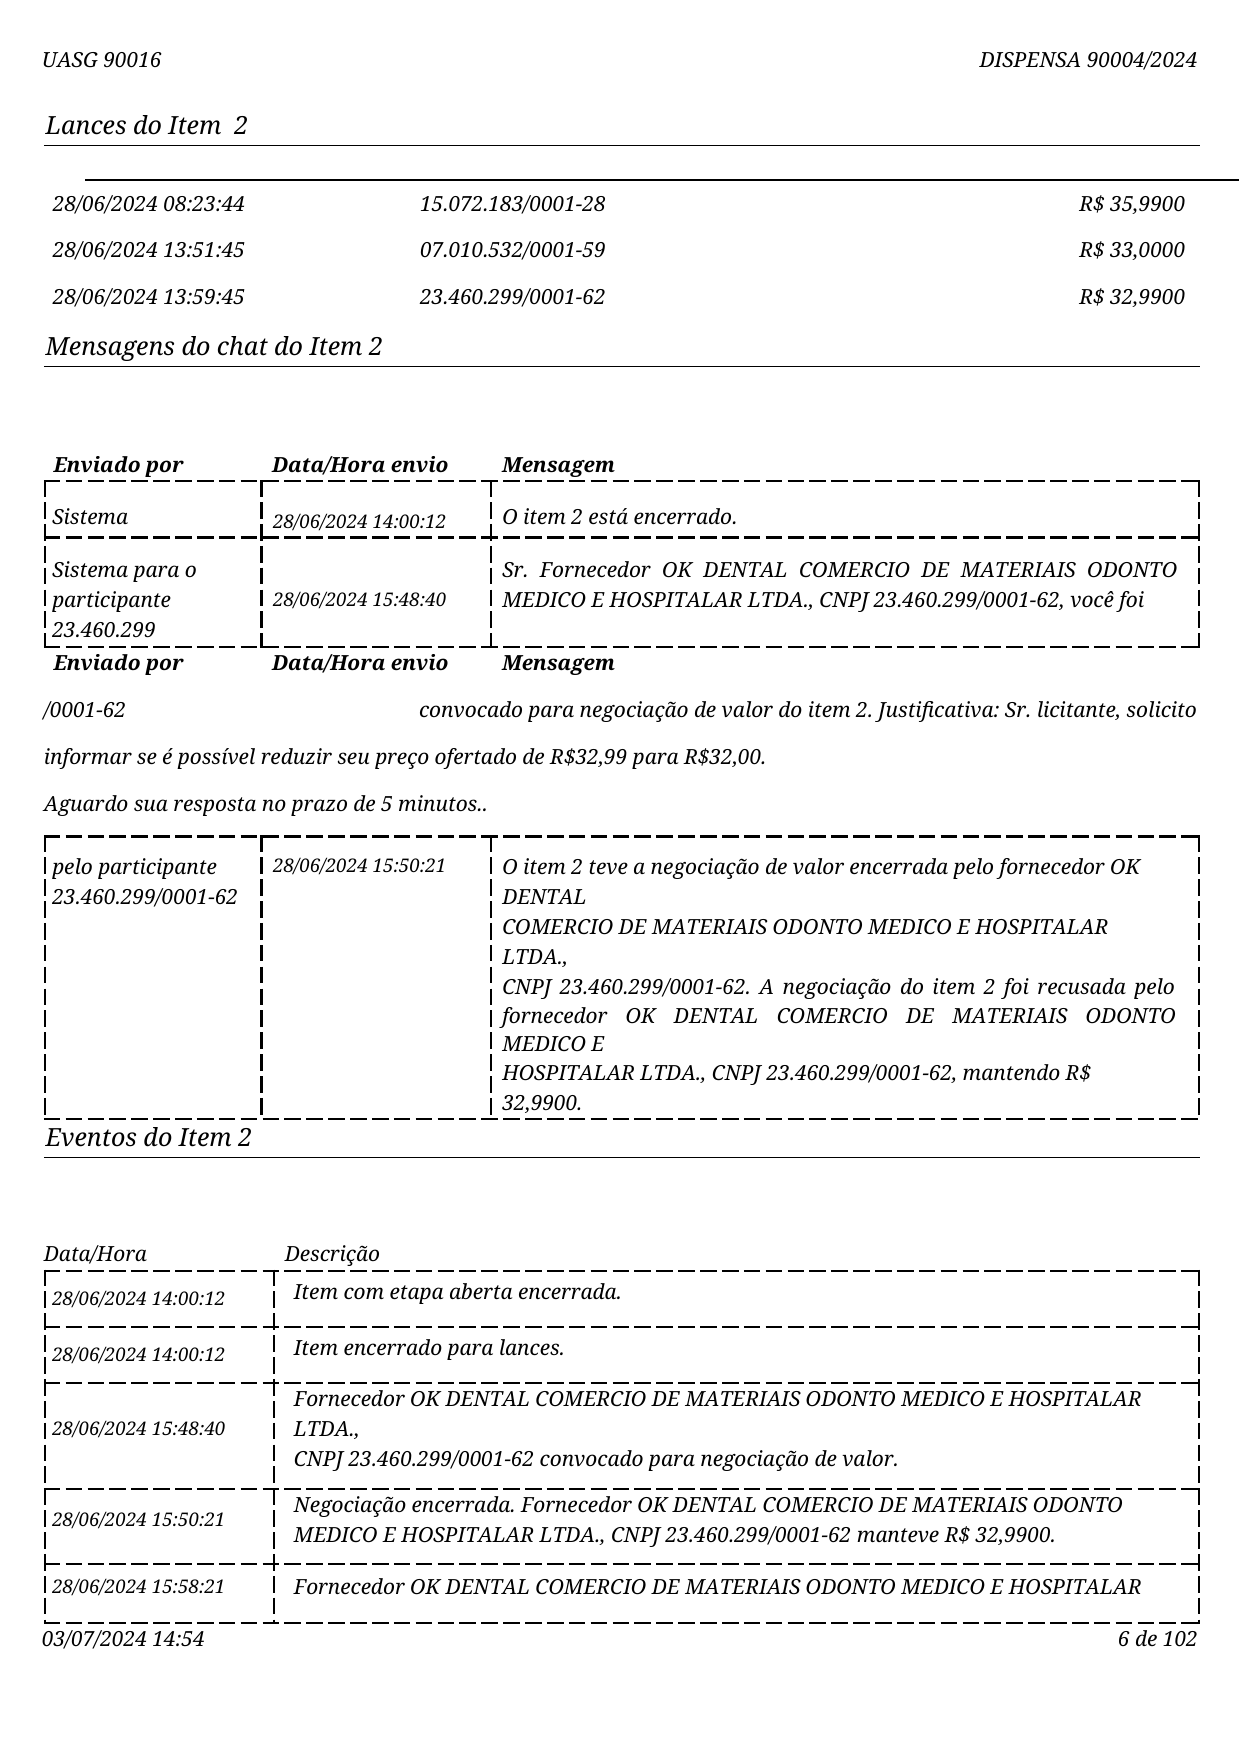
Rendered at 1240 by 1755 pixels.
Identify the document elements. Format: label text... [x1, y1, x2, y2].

table_header pelo participante 23.460.299/0001-62 [45, 835, 261, 1118]
text Eventos do Item 2 [45, 1120, 1200, 1154]
text Aguardo sua resposta no prazo de 5 minutos.. [44, 789, 1200, 817]
table_cell 28/06/2024 15:50:21 [45, 1488, 274, 1563]
table_header 28/06/2024 14:00:12 [45, 1270, 274, 1326]
text Mensagens do chat do Item 2 [45, 329, 1200, 363]
table_cell 28/06/2024 15:58:21 [45, 1563, 274, 1622]
table_cell Fornecedor OK DENTAL COMERCIO DE MATERIAIS ODONTO MEDICO E HOSPITALAR [274, 1563, 1199, 1622]
text Enviado por Data/Hora envio Mensagem [44, 648, 1200, 677]
text Enviado por Data/Hora envio Mensagem [44, 450, 1200, 478]
text /0001-62 convocado para negociação de valor do item 2. Justificativa: Sr. licitante, solicito [44, 695, 1200, 723]
table_cell Sistema para o participante 23.460.299 [45, 536, 261, 646]
text 28/06/2024 13:51:45 07.010.532/0001-59 R$ 33,0000 [44, 235, 1200, 264]
table_cell Sr. Fornecedor OK DENTAL COMERCIO DE MATERIAIS ODONTO MEDICO E HOSPITALAR LTDA., CNPJ 23.460.299/0001-62, você foi [491, 536, 1199, 646]
text informar se é possível reduzir seu preço ofertado de R$32,99 para R$32,00. [44, 742, 1200, 770]
text 28/06/2024 13:59:45 23.460.299/0001-62 R$ 32,9900 [44, 282, 1200, 311]
table_cell 28/06/2024 14:00:12 [45, 1326, 274, 1382]
table_cell Fornecedor OK DENTAL COMERCIO DE MATERIAIS ODONTO MEDICO E HOSPITALAR LTDA., CNPJ 23.460.299/0001-62 convocado para negociação de valor. [274, 1382, 1199, 1488]
table_header 28/06/2024 14:00:12 [261, 480, 491, 536]
table_cell 28/06/2024 15:48:40 [45, 1382, 274, 1488]
table_cell Item encerrado para lances. [274, 1326, 1199, 1382]
table_cell Negociação encerrada. Fornecedor OK DENTAL COMERCIO DE MATERIAIS ODONTO MEDICO E HOSPITALAR LTDA., CNPJ 23.460.299/0001-62 manteve R$ 32,9900. [274, 1488, 1199, 1563]
table_header Sistema [45, 480, 261, 536]
table_cell 28/06/2024 15:48:40 [261, 536, 491, 646]
table_header Item com etapa aberta encerrada. [274, 1270, 1199, 1326]
table_header 28/06/2024 15:50:21 [261, 835, 491, 1118]
text 28/06/2024 08:23:44 15.072.183/0001-28 R$ 35,9900 [44, 189, 1200, 217]
table_header O item 2 está encerrado. [491, 480, 1199, 536]
text Data/Hora Descrição [44, 1239, 1200, 1267]
table_header O item 2 teve a negociação de valor encerrada pelo fornecedor OK DENTAL COMERCIO DE MATERIAIS ODONTO MEDICO E HOSPITALAR LTDA., CNPJ 23.460.299/0001-62. A negociação do item 2 foi recusada pelo fornecedor OK DENTAL COMERCIO DE MATERIAIS ODONTO MEDICO E HOSPITALAR LTDA., CNPJ 23.460.299/0001-62, mantendo R$ 32,9900. [491, 835, 1199, 1118]
text Lances do Item 2 [45, 108, 1200, 142]
